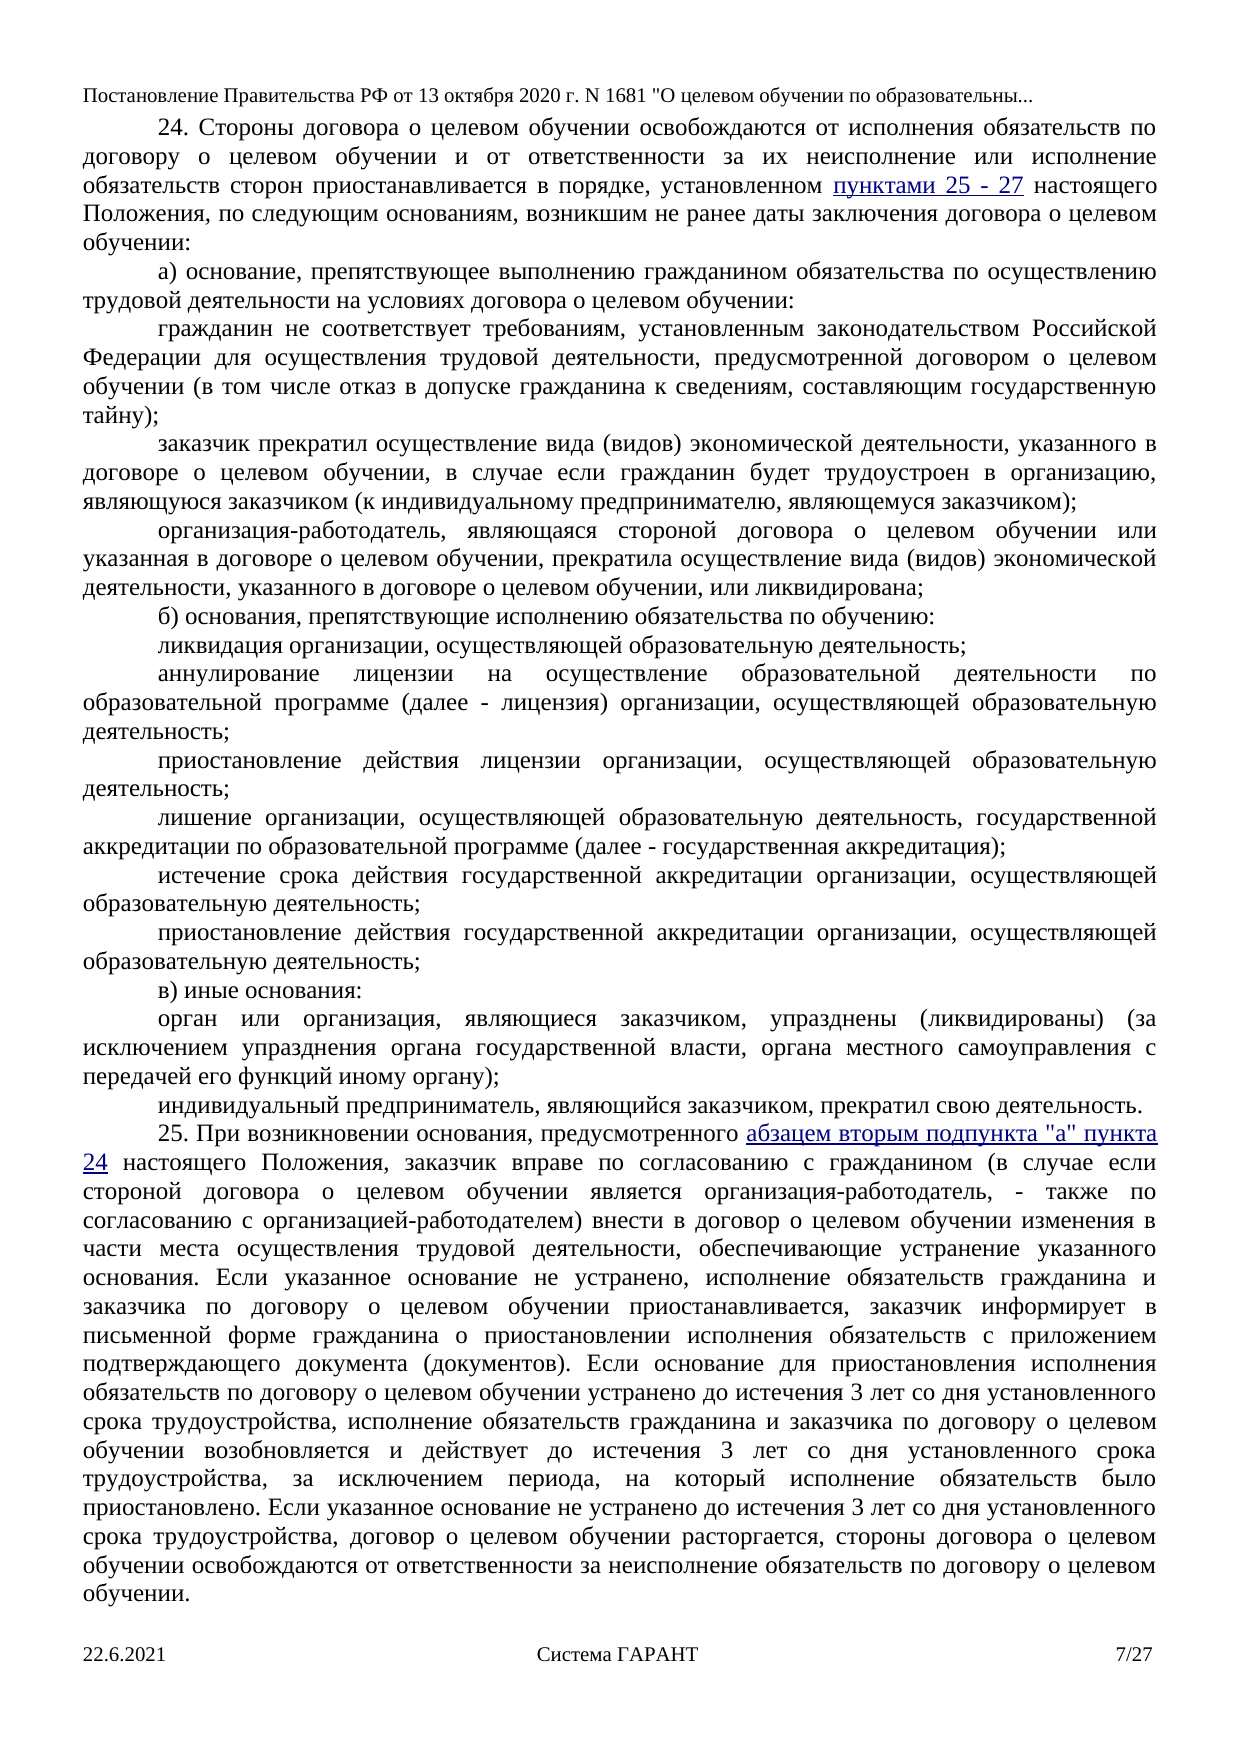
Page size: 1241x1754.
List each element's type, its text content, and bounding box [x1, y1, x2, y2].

text организация-работодатель, являющаяся стороной договора о целевом обучении или указанная в договоре о целевом обучении, прекратила осуществление вида (видов) экономической деятельности, указанного в договоре о целевом обучении, или ликвидирована; [83, 515, 1157, 601]
text ликвидация организации, осуществляющей образовательную деятельность; [83, 630, 1157, 658]
text орган или организация, являющиеся заказчиком, упразднены (ликвидированы) (за исключением упразднения органа государственной власти, органа местного самоуправления с передачей его функций иному органу); [83, 1003, 1157, 1090]
text б) основания, препятствующие исполнению обязательства по обучению: [83, 601, 1157, 630]
text 25. При возникновении основания, предусмотренного абзацем вторым подпункта "а" пункта 24 настоящего Положения, заказчик вправе по согласованию с гражданином (в случае если стороной договора о целевом обучении является организация-работодатель, - также по согласованию с организацией-работодателем) внести в договор о целевом обучении изменения в части места осуществления трудовой деятельности, обеспечивающие устранение указанного основания. Если указанное основание не устранено, исполнение обязательств гражданина и заказчика по договору о целевом обучении приостанавливается, заказчик информирует в письменной форме гражданина о приостановлении исполнения обязательств с приложением подтверждающего документа (документов). Если основание для приостановления исполнения обязательств по договору о целевом обучении устранено до истечения 3 лет со дня установленного срока трудоустройства, исполнение обязательств гражданина и заказчика по договору о целевом обучении возобновляется и действует до истечения 3 лет со дня установленного срока трудоустройства, за исключением периода, на который исполнение обязательств было приостановлено. Если указанное основание не устранено до истечения 3 лет со дня установленного срока трудоустройства, договор о целевом обучении расторгается, стороны договора о целевом обучении освобождаются от ответственности за неисполнение обязательств по договору о целевом обучении. [83, 1118, 1157, 1607]
text индивидуальный предприниматель, являющийся заказчиком, прекратил свою деятельность. [83, 1090, 1157, 1118]
text 24. Стороны договора о целевом обучении освобождаются от исполнения обязательств по договору о целевом обучении и от ответственности за их неисполнение или исполнение обязательств сторон приостанавливается в порядке, установленном пунктами 25 - 27 настоящего Положения, по следующим основаниям, возникшим не ранее даты заключения договора о целевом обучении: [83, 112, 1157, 256]
text истечение срока действия государственной аккредитации организации, осуществляющей образовательную деятельность; [83, 860, 1157, 917]
text гражданин не соответствует требованиям, установленным законодательством Российской Федерации для осуществления трудовой деятельности, предусмотренной договором о целевом обучении (в том числе отказ в допуске гражданина к сведениям, составляющим государственную тайну); [83, 313, 1157, 428]
text заказчик прекратил осуществление вида (видов) экономической деятельности, указанного в договоре о целевом обучении, в случае если гражданин будет трудоустроен в организацию, являющуюся заказчиком (к индивидуальному предпринимателю, являющемуся заказчиком); [83, 428, 1157, 515]
text а) основание, препятствующее выполнению гражданином обязательства по осуществлению трудовой деятельности на условиях договора о целевом обучении: [83, 256, 1157, 313]
text лишение организации, осуществляющей образовательную деятельность, государственной аккредитации по образовательной программе (далее - государственная аккредитация); [83, 802, 1157, 860]
text в) иные основания: [83, 975, 1157, 1003]
text приостановление действия лицензии организации, осуществляющей образовательную деятельность; [83, 745, 1157, 802]
text приостановление действия государственной аккредитации организации, осуществляющей образовательную деятельность; [83, 917, 1157, 975]
text аннулирование лицензии на осуществление образовательной деятельности по образовательной программе (далее - лицензия) организации, осуществляющей образовательную деятельность; [83, 658, 1157, 745]
